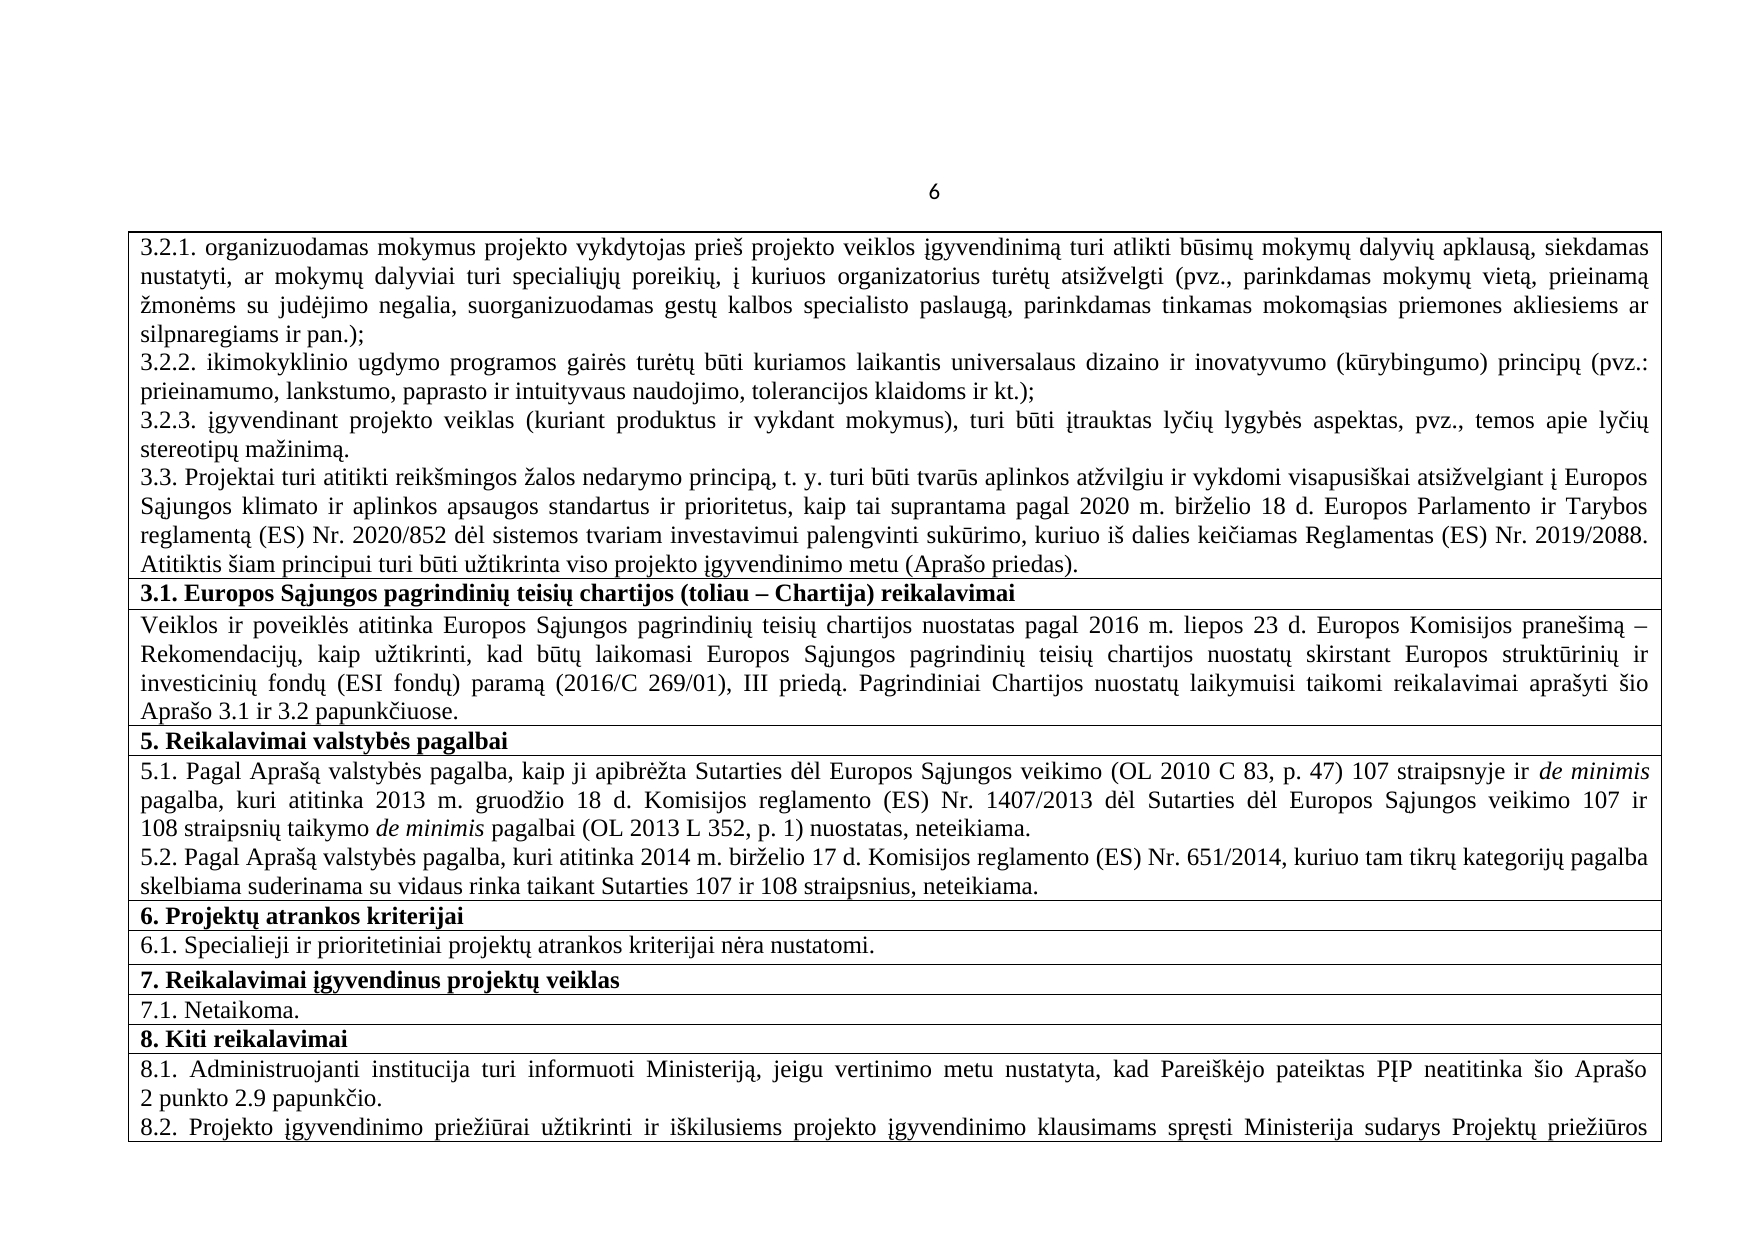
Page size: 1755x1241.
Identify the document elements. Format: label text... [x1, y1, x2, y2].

table_cell 5.1. Pagal Aprašą valstybės pagalba, kaip ji apibrėžta Sutarties dėl Europos Sąjungos veikimo (OL 2010 C 83, p. 47) 107 straipsnyje ir de minimis pagalba, kuri atitinka 2013 m. gruodžio 18 d. Komisijos reglamento (ES) Nr. 1407/2013 dėl Sutarties dėl Europos Sąjungos veikimo 107 ir 108 straipsnių taikymo de minimis pagalbai (OL 2013 L 352, p. 1) nuostatas, neteikiama. 5.2. Pagal Aprašą valstybės pagalba, kuri atitinka 2014 m. birželio 17 d. Komisijos reglamento (ES) Nr. 651/2014, kuriuo tam tikrų kategorijų pagalba skelbiama suderinama su vidaus rinka taikant Sutarties 107 ir 108 straipsnius, neteikiama. [129, 756, 1661, 900]
table_cell 6. Projektų atrankos kriterijai [129, 901, 1661, 929]
table_cell 6.1. Specialieji ir prioritetiniai projektų atrankos kriterijai nėra nustatomi. [129, 931, 1661, 964]
table_cell 5. Reikalavimai valstybės pagalbai [129, 726, 1661, 755]
table_cell 3.2.1. organizuodamas mokymus projekto vykdytojas prieš projekto veiklos įgyvendinimą turi atlikti būsimų mokymų dalyvių apklausą, siekdamas nustatyti, ar mokymų dalyviai turi specialiųjų poreikių, į kuriuos organizatorius turėtų atsižvelgti (pvz., parinkdamas mokymų vietą, prieinamą žmonėms su judėjimo negalia, suorganizuodamas gestų kalbos specialisto paslaugą, parinkdamas tinkamas mokomąsias priemones akliesiems ar silpnaregiams ir pan.); 3.2.2. ikimokyklinio ugdymo programos gairės turėtų būti kuriamos laikantis universalaus dizaino ir inovatyvumo (kūrybingumo) principų (pvz.: prieinamumo, lankstumo, paprasto ir intuityvaus naudojimo, tolerancijos klaidoms ir kt.); 3.2.3. įgyvendinant projekto veiklas (kuriant produktus ir vykdant mokymus), turi būti įtrauktas lyčių lygybės aspektas, pvz., temos apie lyčių stereotipų mažinimą. 3.3. Projektai turi atitikti reikšmingos žalos nedarymo principą, t. y. turi būti tvarūs aplinkos atžvilgiu ir vykdomi visapusiškai atsižvelgiant į Europos Sąjungos klimato ir aplinkos apsaugos standartus ir prioritetus, kaip tai suprantama pagal 2020 m. birželio 18 d. Europos Parlamento ir Tarybos reglamentą (ES) Nr. 2020/852 dėl sistemos tvariam investavimui palengvinti sukūrimo, kuriuo iš dalies keičiamas Reglamentas (ES) Nr. 2019/2088. Atitiktis šiam principui turi būti užtikrinta viso projekto įgyvendinimo metu (Aprašo priedas). [129, 233, 1661, 577]
table_cell Veiklos ir poveiklės atitinka Europos Sąjungos pagrindinių teisių chartijos nuostatas pagal 2016 m. liepos 23 d. Europos Komisijos pranešimą – Rekomendacijų, kaip užtikrinti, kad būtų laikomasi Europos Sąjungos pagrindinių teisių chartijos nuostatų skirstant Europos struktūrinių ir investicinių fondų (ESI fondų) paramą (2016/C 269/01), III priedą. Pagrindiniai Chartijos nuostatų laikymuisi taikomi reikalavimai aprašyti šio Aprašo 3.1 ir 3.2 papunkčiuose. [129, 610, 1661, 725]
table_cell 8. Kiti reikalavimai [129, 1025, 1661, 1053]
table_cell 3.1. Europos Sąjungos pagrindinių teisių chartijos (toliau – Chartija) reikalavimai [129, 579, 1661, 609]
table_cell 7.1. Netaikoma. [129, 995, 1661, 1023]
table_cell 8.1. Administruojanti institucija turi informuoti Ministeriją, jeigu vertinimo metu nustatyta, kad Pareiškėjo pateiktas PĮP neatitinka šio Aprašo 2 punkto 2.9 papunkčio. 8.2. Projekto įgyvendinimo priežiūrai užtikrinti ir iškilusiems projekto įgyvendinimo klausimams spręsti Ministerija sudarys Projektų priežiūros [129, 1054, 1661, 1141]
table_cell 7. Reikalavimai įgyvendinus projektų veiklas [129, 965, 1661, 994]
